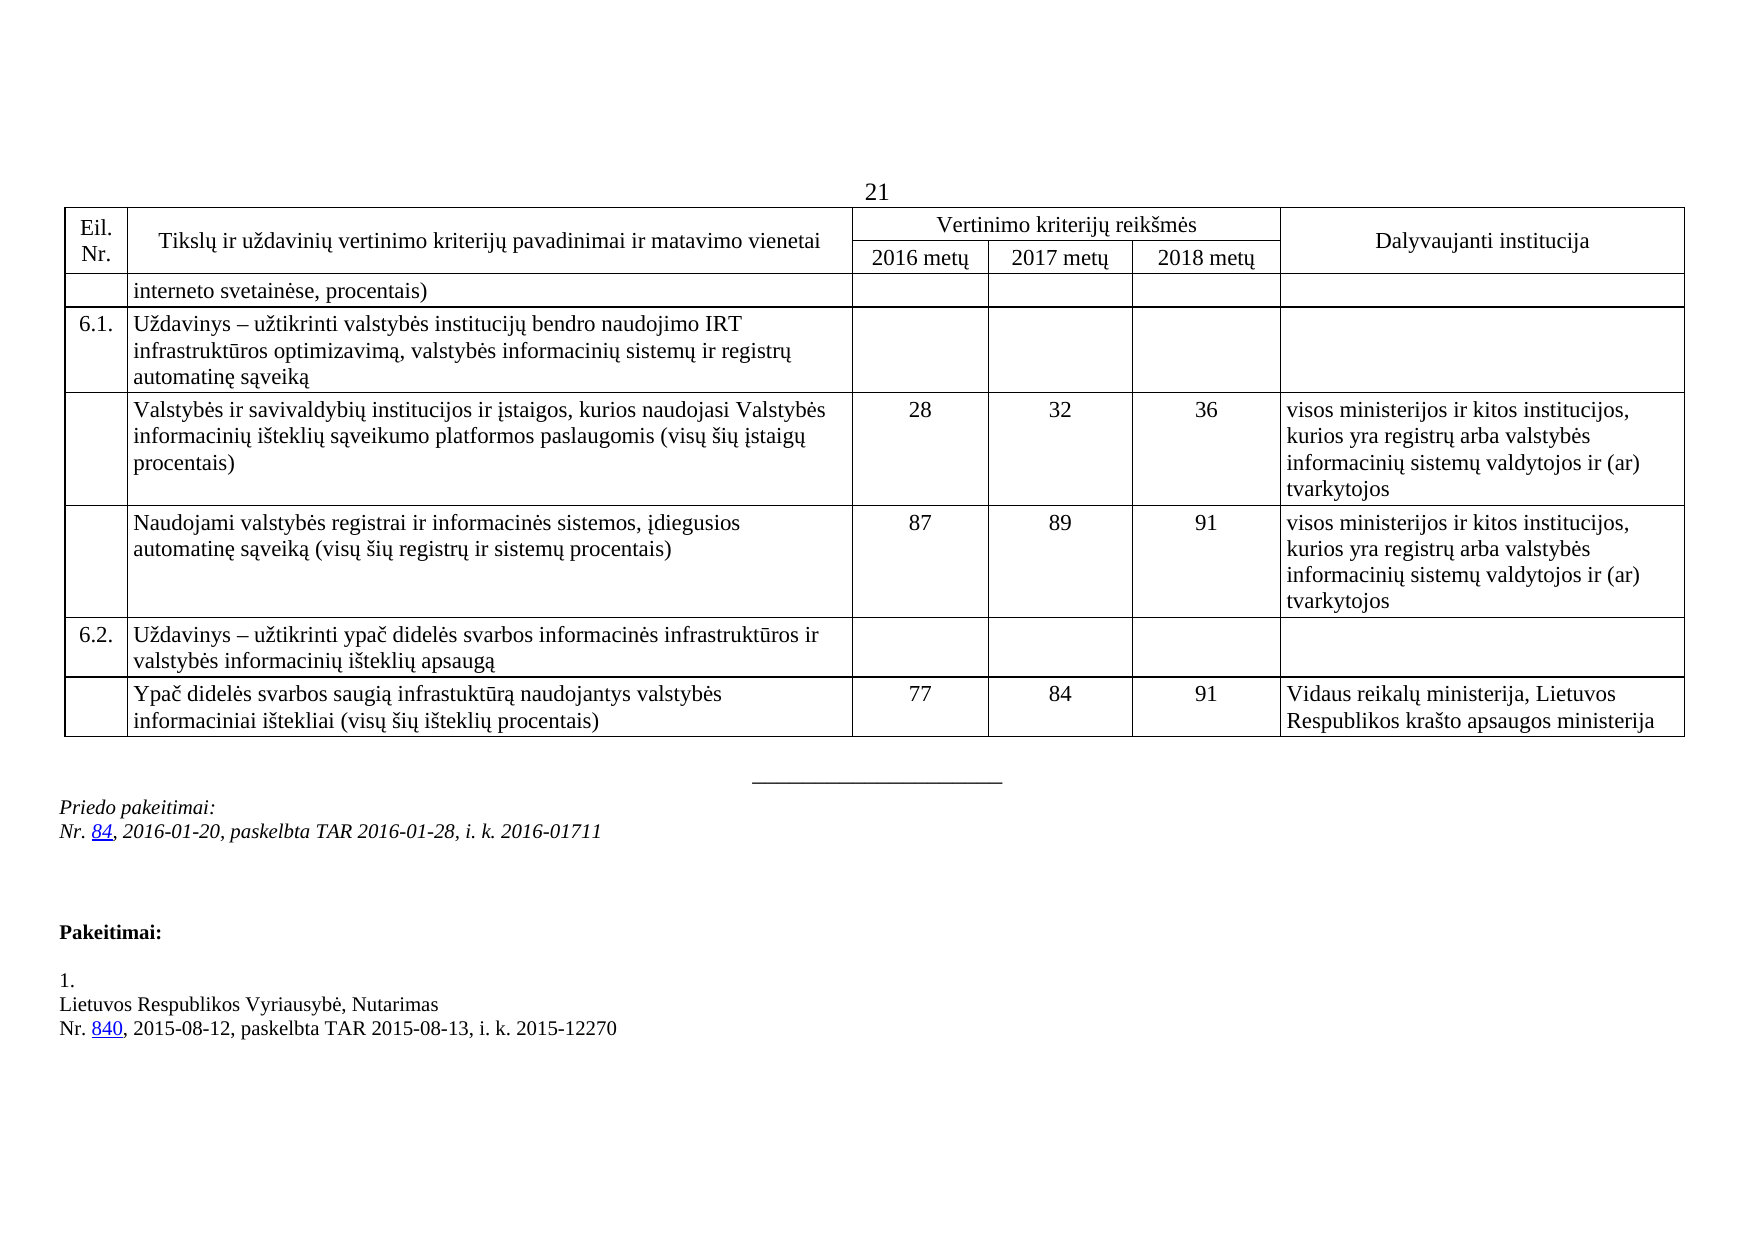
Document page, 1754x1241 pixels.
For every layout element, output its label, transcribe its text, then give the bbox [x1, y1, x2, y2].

table_cell [1281, 618, 1684, 676]
table_cell Uždavinys – užtikrinti valstybės institucijų bendro naudojimo IRT infrastruktūros optimizavimą, valstybės informacinių sistemų ir registrų automatinę sąveiką [128, 308, 852, 392]
text 1. [59, 968, 1695, 992]
table_cell Vidaus reikalų ministerija, Lietuvos Respublikos krašto apsaugos ministerija [1281, 678, 1684, 736]
table_cell [989, 618, 1132, 676]
text Pakeitimai: [59, 919, 1695, 944]
table_cell [1133, 618, 1280, 676]
table_cell 2016 metų [853, 241, 988, 273]
text Nr. 840, 2015-08-12, paskelbta TAR 2015-08-13, i. k. 2015-12270 [59, 1016, 1695, 1040]
table_cell [1281, 308, 1684, 392]
table_cell [853, 274, 988, 306]
table_cell 89 [989, 506, 1132, 617]
table_cell 36 [1133, 393, 1280, 504]
table_cell [66, 393, 127, 504]
table_cell [853, 308, 988, 392]
table_cell visos ministerijos ir kitos institucijos, kurios yra registrų arba valstybės informacinių sistemų valdytojos ir (ar) tvarkytojos [1281, 506, 1684, 617]
table_cell [853, 618, 988, 676]
table_header Vertinimo kriterijų reikšmės [853, 208, 1280, 240]
text Lietuvos Respublikos Vyriausybė, Nutarimas [59, 992, 1695, 1016]
table_header Dalyvaujanti institucija [1281, 208, 1684, 273]
table_cell 32 [989, 393, 1132, 504]
table_cell 6.2. [66, 618, 127, 676]
table_cell [66, 506, 127, 617]
table_cell Ypač didelės svarbos saugią infrastuktūrą naudojantys valstybės informaciniai ištekliai (visų šių išteklių procentais) [128, 678, 852, 736]
table_cell [1133, 274, 1280, 306]
text –––––––––––––––––––– [59, 766, 1695, 794]
table_cell [1281, 274, 1684, 306]
table_cell [66, 274, 127, 306]
table_cell 91 [1133, 506, 1280, 617]
table_cell Uždavinys – užtikrinti ypač didelės svarbos informacinės infrastruktūros ir valstybės informacinių išteklių apsaugą [128, 618, 852, 676]
table_cell Naudojami valstybės registrai ir informacinės sistemos, įdiegusios automatinę sąveiką (visų šių registrų ir sistemų procentais) [128, 506, 852, 617]
table_cell [66, 678, 127, 736]
table_cell 28 [853, 393, 988, 504]
table_cell [989, 274, 1132, 306]
table_header Eil. Nr. [66, 208, 127, 273]
table_cell 91 [1133, 678, 1280, 736]
table_cell 6.1. [66, 308, 127, 392]
table_cell 77 [853, 678, 988, 736]
table_cell [1133, 308, 1280, 392]
text Priedo pakeitimai: [59, 794, 1695, 819]
text Nr. 84, 2016-01-20, paskelbta TAR 2016-01-28, i. k. 2016-01711 [59, 819, 1695, 843]
table_cell visos ministerijos ir kitos institucijos, kurios yra registrų arba valstybės informacinių sistemų valdytojos ir (ar) tvarkytojos [1281, 393, 1684, 504]
table_cell 87 [853, 506, 988, 617]
table_header Tikslų ir uždavinių vertinimo kriterijų pavadinimai ir matavimo vienetai [128, 208, 852, 273]
table_cell 2018 metų [1133, 241, 1280, 273]
table_cell 84 [989, 678, 1132, 736]
table_cell interneto svetainėse, procentais) [128, 274, 852, 306]
table_cell [989, 308, 1132, 392]
table_cell 2017 metų [989, 241, 1132, 273]
table_cell Valstybės ir savivaldybių institucijos ir įstaigos, kurios naudojasi Valstybės informacinių išteklių sąveikumo platformos paslaugomis (visų šių įstaigų procentais) [128, 393, 852, 504]
